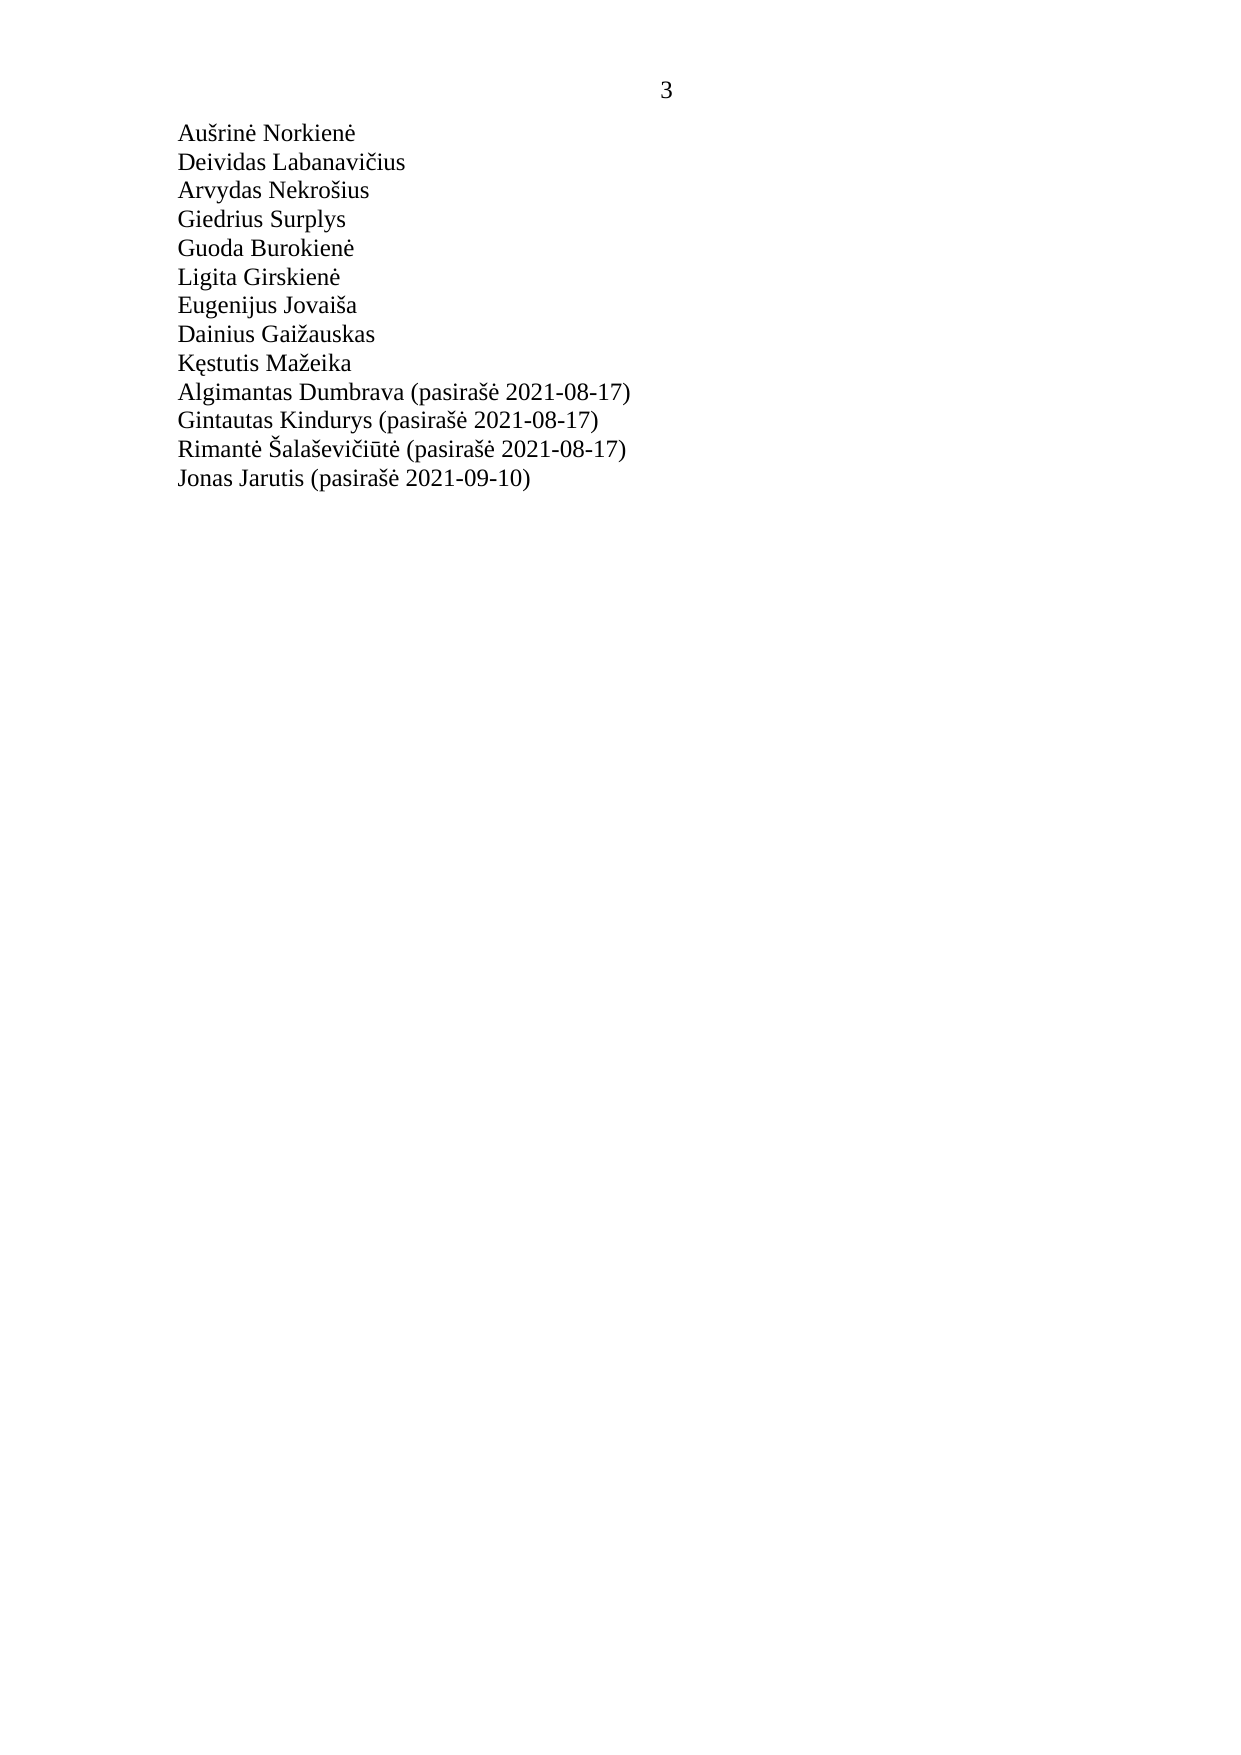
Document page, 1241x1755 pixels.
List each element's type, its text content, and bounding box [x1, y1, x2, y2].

text Ligita Girskienė [177, 262, 1152, 291]
text Gintautas Kindurys (pasirašė 2021-08-17) [177, 406, 1152, 434]
text Algimantas Dumbrava (pasirašė 2021-08-17) [177, 377, 1152, 406]
text Kęstutis Mažeika [177, 348, 1152, 377]
text Deividas Labanavičius [177, 147, 1152, 176]
text Dainius Gaižauskas [177, 319, 1152, 348]
text Aušrinė Norkienė [177, 118, 1152, 147]
text Arvydas Nekrošius [177, 176, 1152, 204]
text Rimantė Šalaševičiūtė (pasirašė 2021-08-17) [177, 434, 1152, 463]
text Eugenijus Jovaiša [177, 291, 1152, 319]
text Giedrius Surplys [177, 204, 1152, 233]
text Jonas Jarutis (pasirašė 2021-09-10) [177, 463, 1152, 492]
text Guoda Burokienė [177, 233, 1152, 262]
